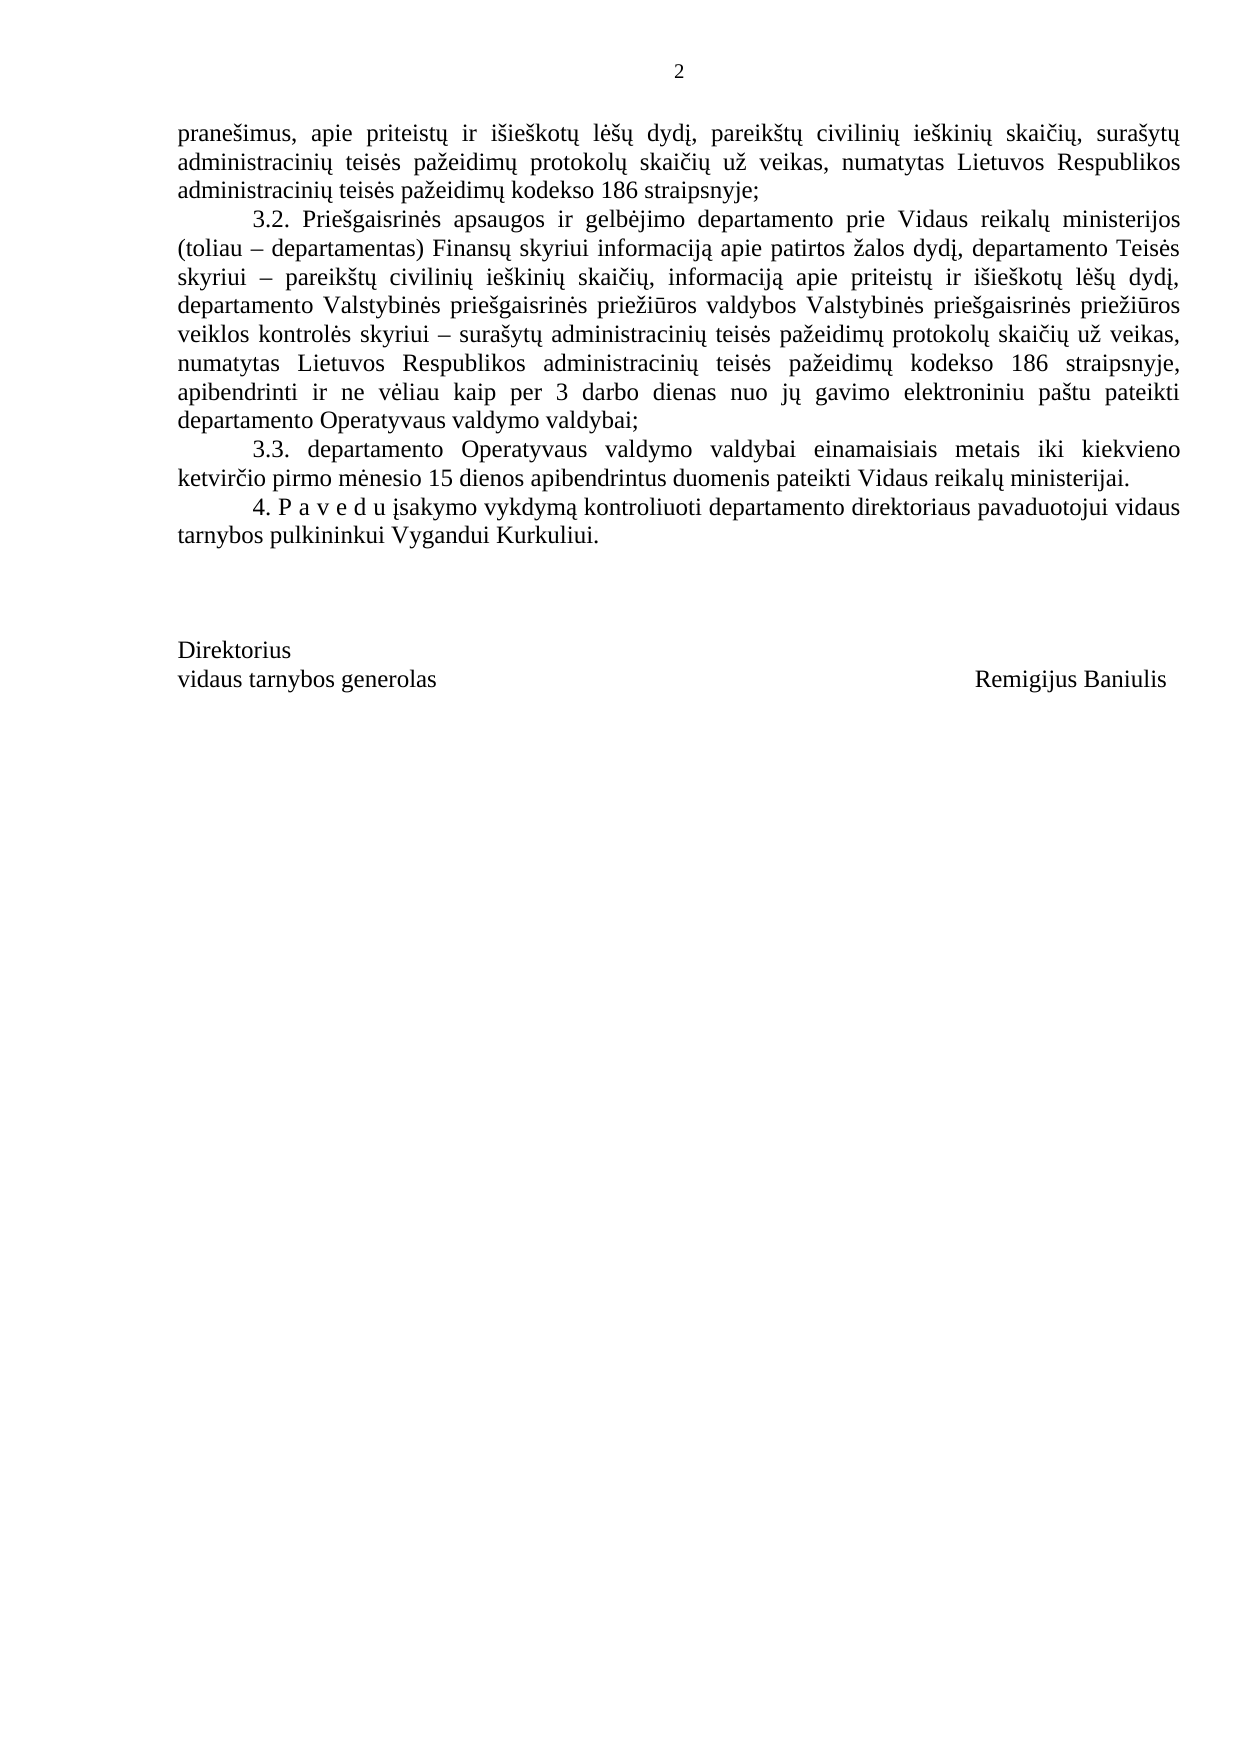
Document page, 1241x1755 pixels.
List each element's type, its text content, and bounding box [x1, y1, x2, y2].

text Direktorius [177, 636, 1181, 664]
text 3.3. departamento Operatyvaus valdymo valdybai einamaisiais metais iki kiekvieno ketvirčio pirmo mėnesio 15 dienos apibendrintus duomenis pateikti Vidaus reikalų ministerijai. [177, 434, 1181, 492]
text pranešimus, apie priteistų ir išieškotų lėšų dydį, pareikštų civilinių ieškinių skaičių, surašytų administracinių teisės pažeidimų protokolų skaičių už veikas, numatytas Lietuvos Respublikos administracinių teisės pažeidimų kodekso 186 straipsnyje; [177, 118, 1181, 204]
text 3.2. Priešgaisrinės apsaugos ir gelbėjimo departamento prie Vidaus reikalų ministerijos (toliau – departamentas) Finansų skyriui informaciją apie patirtos žalos dydį, departamento Teisės skyriui – pareikštų civilinių ieškinių skaičių, informaciją apie priteistų ir išieškotų lėšų dydį, departamento Valstybinės priešgaisrinės priežiūros valdybos Valstybinės priešgaisrinės priežiūros veiklos kontrolės skyriui – surašytų administracinių teisės pažeidimų protokolų skaičių už veikas, numatytas Lietuvos Respublikos administracinių teisės pažeidimų kodekso 186 straipsnyje, apibendrinti ir ne vėliau kaip per 3 darbo dienas nuo jų gavimo elektroniniu paštu pateikti departamento Operatyvaus valdymo valdybai; [177, 204, 1181, 434]
text 4. P a v e d u įsakymo vykdymą kontroliuoti departamento direktoriaus pavaduotojui vidaus tarnybos pulkininkui Vygandui Kurkuliui. [177, 492, 1181, 549]
text vidaus tarnybos generolas Remigijus Baniulis [177, 664, 1181, 693]
